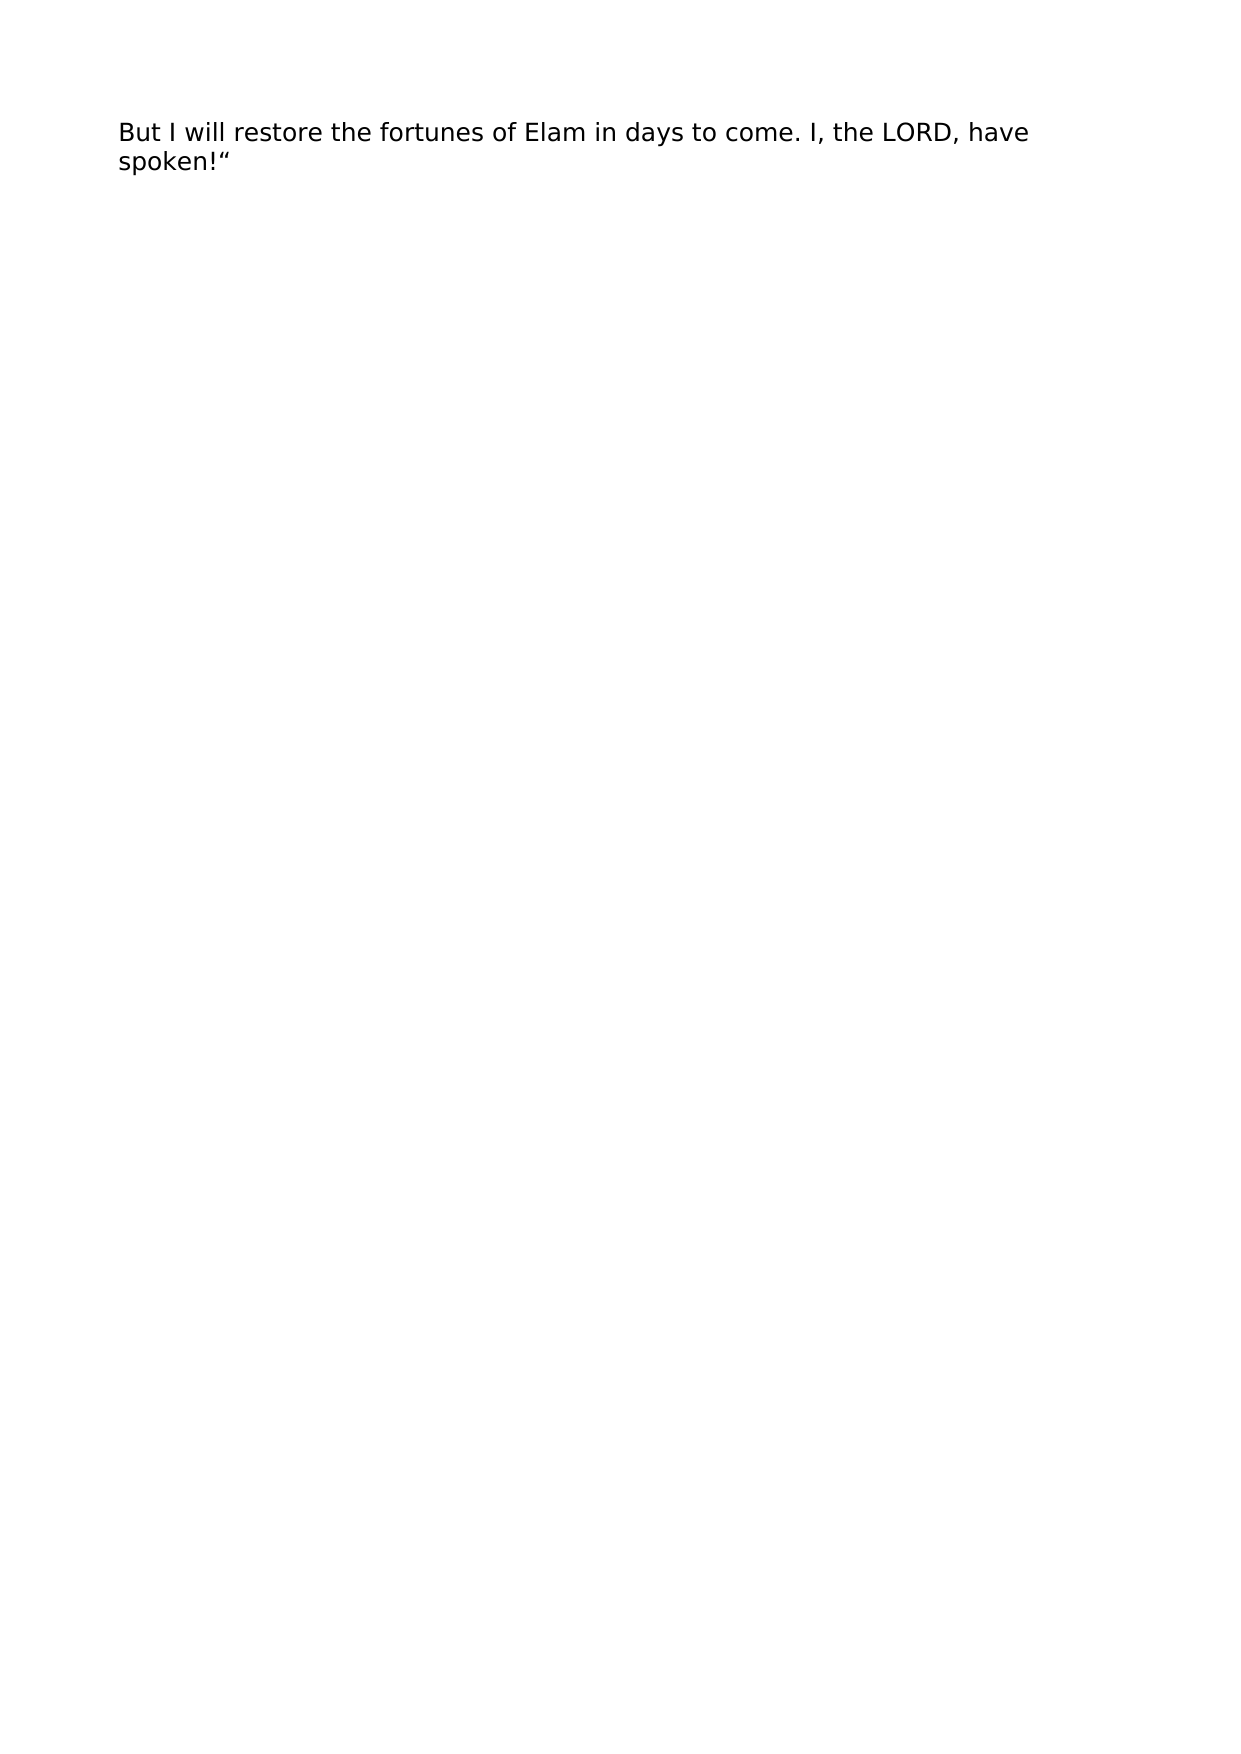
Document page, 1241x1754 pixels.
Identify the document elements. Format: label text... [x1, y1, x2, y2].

text But I will restore the fortunes of Elam in days to come. I, the LORD, have spoken!“ [118, 118, 1122, 176]
